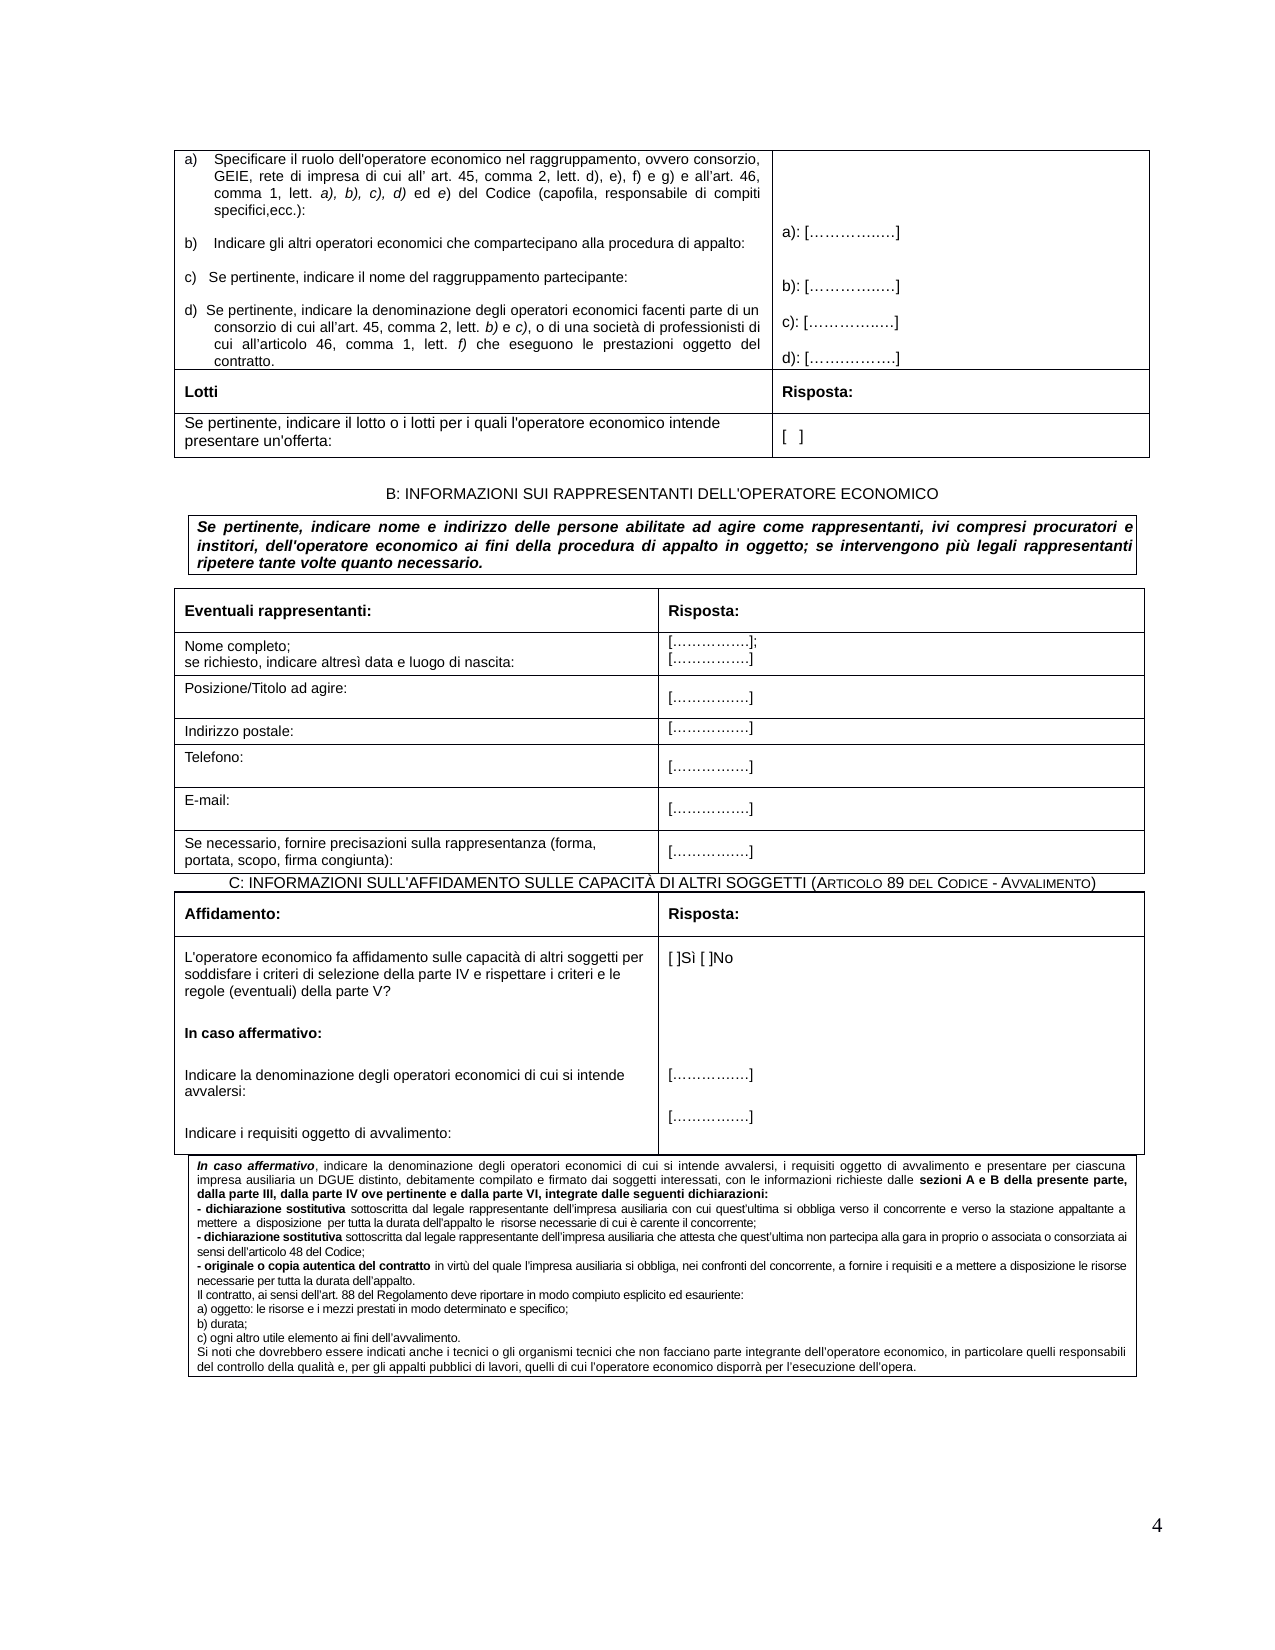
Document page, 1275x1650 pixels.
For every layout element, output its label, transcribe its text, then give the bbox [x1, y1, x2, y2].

table_cell [………….…] [659, 676, 1144, 718]
text In caso affermativo, indicare la denominazione degli operatori economici di cui si intende avvalersi, i requisiti oggetto di avvalimento e presentare per ciascuna impresa ausiliaria un DGUE distinto, debitamente compilato e firmato dai soggetti interessati, con le informazioni richieste dalle sezioni A e B della presente parte, dalla parte III, dalla parte IV ove pertinente e dalla parte VI, integrate dalle seguenti dichiarazioni: [189, 1156, 1136, 1198]
text Se pertinente, indicare nome e indirizzo delle persone abilitate ad agire come rappresentanti, ivi compresi procuratori e institori, dell'operatore economico ai fini della procedura di appalto in oggetto; se intervengono più legali rappresentanti ripetere tante volte quanto necessario. [189, 516, 1136, 574]
table_cell L'operatore economico fa affidamento sulle capacità di altri soggetti per soddisfare i criteri di selezione della parte IV e rispettare i criteri e le regole (eventuali) della parte V? In caso affermativo: Indicare la denominazione degli operatori economici di cui si intende avvalersi: Indicare i requisiti oggetto di avvalimento: [175, 937, 658, 1154]
text c) ogni altro utile elemento ai fini dell’avvalimento. [189, 1327, 1136, 1342]
title B: Informazioni sui rappresentanti dell'operatore economico [187, 484, 1137, 503]
title C: Informazioni sull'affidamento SULLE Capacità di altri soggetti (Articolo 89 del Codice - Avvalimento) [187, 874, 1137, 891]
table_cell a): […………..…] b): […………..…] c): […………..…] d): […….……….] [773, 151, 1149, 369]
text - dichiarazione sostitutiva sottoscritta dal legale rappresentante dell’impresa ausiliaria che attesta che quest’ultima non partecipa alla gara in proprio o associata o consorziata ai sensi dell’articolo 48 del Codice; [189, 1227, 1136, 1256]
table_cell Telefono: [175, 745, 658, 787]
table_cell In caso affermativo: Specificare il ruolo dell'operatore economico nel raggruppamento, ovvero consorzio, GEIE, rete di impresa di cui all’ art. 45, comma 2, lett. d), e), f) e g) e all’art. 46, comma 1, lett. a), b), c), d) ed e) del Codice (capofila, responsabile di compiti specifici,ecc.): b) Indicare gli altri operatori economici che compartecipano alla procedura di appalto: c) Se pertinente, indicare il nome del raggruppamento partecipante: d) Se pertinente, indicare la denominazione degli operatori economici facenti parte di un consorzio di cui all’art. 45, comma 2, lett. b) e c), o di una società di professionisti di cui all’articolo 46, comma 1, lett. f) che eseguono le prestazioni oggetto del contratto. [175, 151, 772, 369]
table_cell [………….…] [659, 719, 1144, 744]
text - originale o copia autentica del contratto in virtù del quale l’impresa ausiliaria si obbliga, nei confronti del concorrente, a fornire i requisiti e a mettere a disposizione le risorse necessarie per tutta la durata dell’appalto. [189, 1256, 1136, 1284]
table_cell Risposta: [773, 370, 1149, 413]
table_cell Nome completo; se richiesto, indicare altresì data e luogo di nascita: [175, 633, 658, 675]
table_cell Se necessario, fornire precisazioni sulla rappresentanza (forma, portata, scopo, firma congiunta): [175, 831, 658, 872]
table_cell […………….] [659, 788, 1144, 829]
table_header Affidamento: [175, 893, 658, 936]
table_cell [………….…] [659, 831, 1144, 872]
table_header Eventuali rappresentanti: [175, 589, 658, 632]
table_cell [………….…] [659, 745, 1144, 787]
text Si noti che dovrebbero essere indicati anche i tecnici o gli organismi tecnici che non facciano parte integrante dell’operatore economico, in particolare quelli responsabili del controllo della qualità e, per gli appalti pubblici di lavori, quelli di cui l’operatore economico disporrà per l’esecuzione dell’opera. [189, 1342, 1136, 1376]
text - dichiarazione sostitutiva sottoscritta dal legale rappresentante dell’impresa ausiliaria con cui quest’ultima si obbliga verso il concorrente e verso la stazione appaltante a mettere a disposizione per tutta la durata dell’appalto le risorse necessarie di cui è carente il concorrente; [189, 1198, 1136, 1227]
table_cell […………….]; […………….] [659, 633, 1144, 675]
table_cell [ ]Sì [ ]No [………….…] [………….…] [659, 937, 1144, 1154]
text Il contratto, ai sensi dell’art. 88 del Regolamento deve riportare in modo compiuto esplicito ed esauriente: [189, 1284, 1136, 1299]
table_cell E-mail: [175, 788, 658, 829]
text a) oggetto: le risorse e i mezzi prestati in modo determinato e specifico; [189, 1299, 1136, 1313]
table_cell Lotti [175, 370, 772, 413]
table_cell Posizione/Titolo ad agire: [175, 676, 658, 718]
table_cell [ ] [773, 414, 1149, 457]
table_header Risposta: [659, 589, 1144, 632]
text b) durata; [189, 1313, 1136, 1327]
table_cell Se pertinente, indicare il lotto o i lotti per i quali l'operatore economico intende presentare un'offerta: [175, 414, 772, 457]
table_cell Indirizzo postale: [175, 719, 658, 744]
table_header Risposta: [659, 893, 1144, 936]
